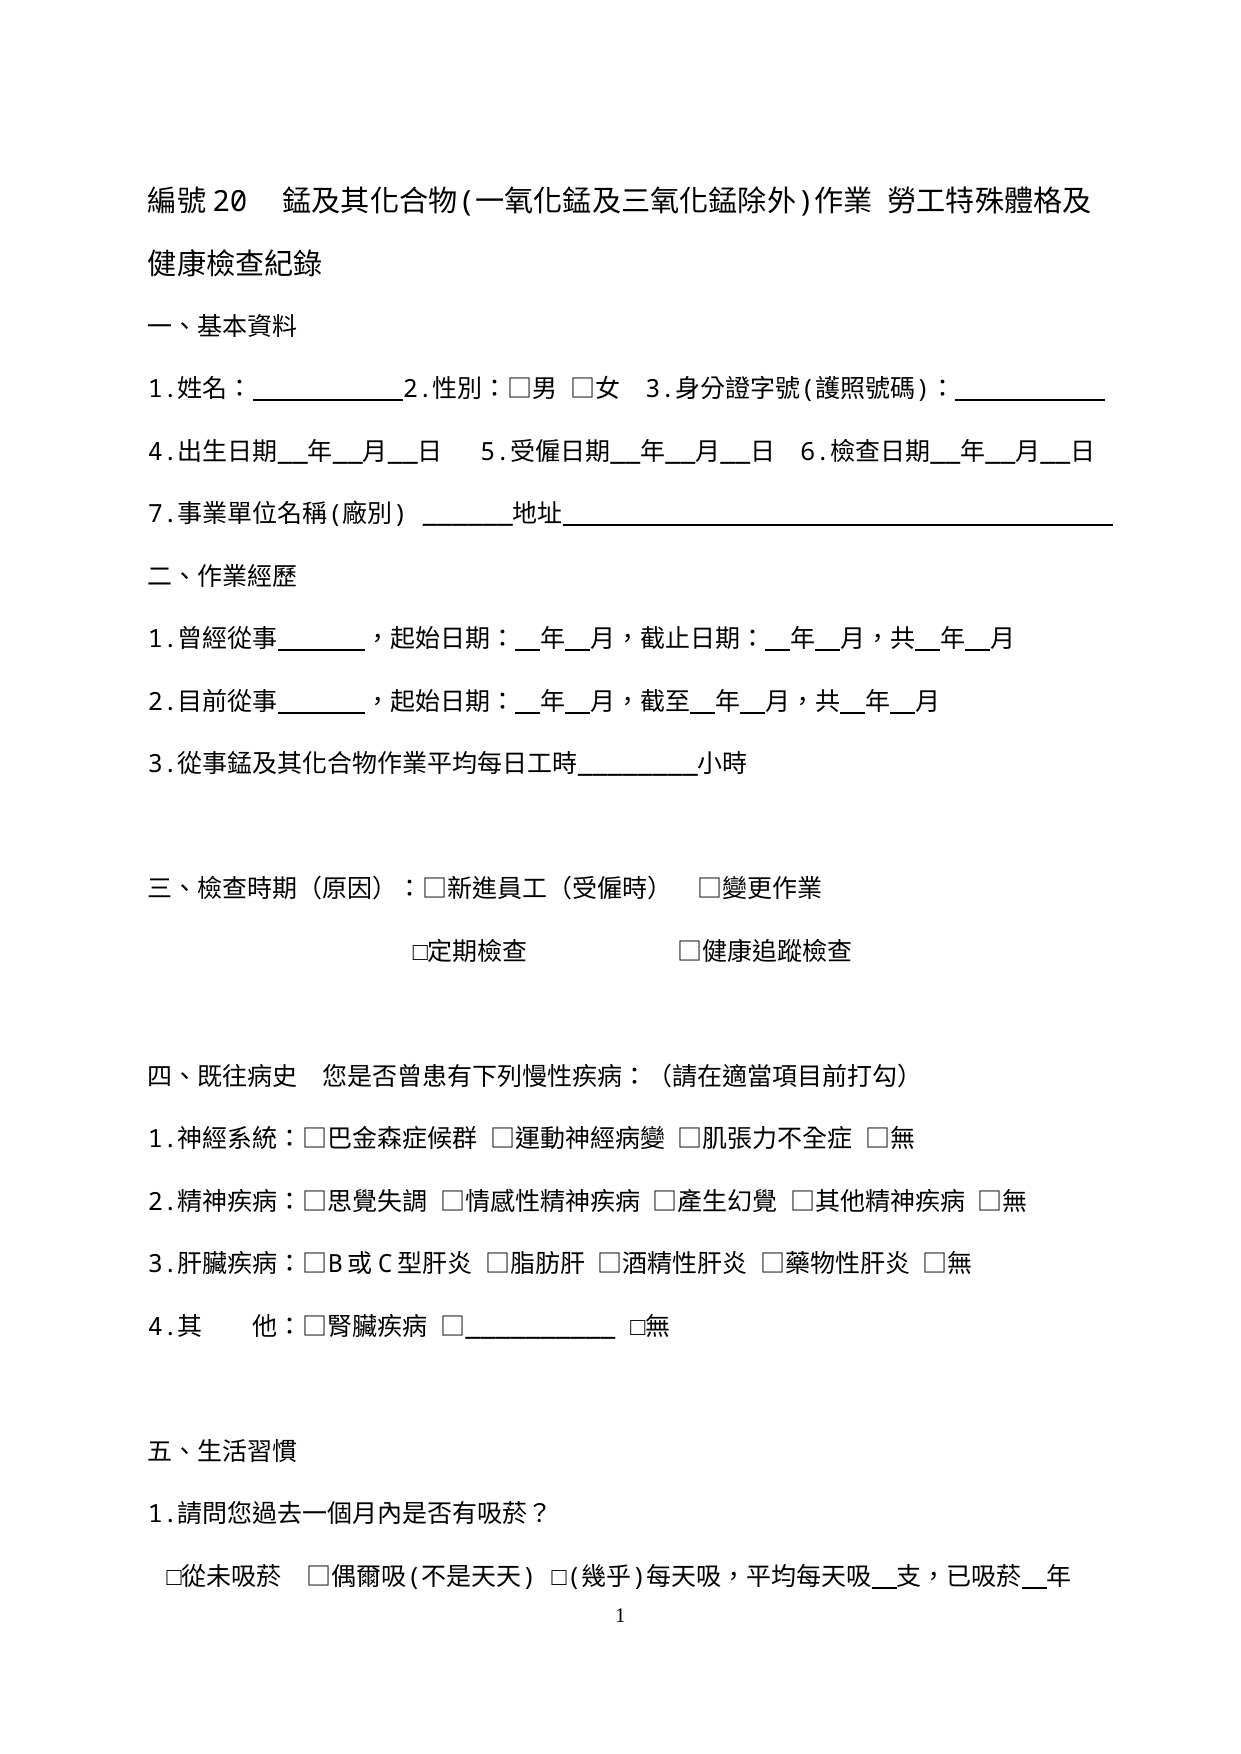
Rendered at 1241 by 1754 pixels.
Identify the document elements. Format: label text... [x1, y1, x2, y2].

text □定期檢查 □健康追蹤檢查 [148, 907, 1092, 970]
text 2.精神疾病：□思覺失調 □情感性精神疾病 □產生幻覺 □其他精神疾病 □無 [148, 1157, 1092, 1220]
text 1.請問您過去一個月內是否有吸菸？ [148, 1470, 1092, 1532]
text 四、既往病史 您是否曾患有下列慢性疾病：（請在適當項目前打勾） [148, 1032, 1092, 1095]
text 二、作業經歷 [148, 532, 1092, 595]
text 三、檢查時期（原因）：□新進員工（受僱時） □變更作業 [148, 845, 1092, 907]
text 一、基本資料 [148, 282, 1092, 345]
text 1.姓名： 2.性別：□男 □女 3.身分證字號(護照號碼)： [148, 345, 1171, 407]
subtitle 編號20 錳及其化合物(一氧化錳及三氧化錳除外)作業 勞工特殊體格及健康檢查紀錄 [148, 157, 1092, 282]
text 3.肝臟疾病：□B或C型肝炎 □脂肪肝 □酒精性肝炎 □藥物性肝炎 □無 [148, 1220, 1092, 1282]
text 4.其 他：□腎臟疾病 □__________ □無 [148, 1282, 1092, 1345]
text 3.從事錳及其化合物作業平均每日工時________小時 [148, 720, 1092, 782]
text 五、生活習慣 [148, 1407, 1092, 1470]
text 4.出生日期__年__月__日 5.受僱日期__年__月__日 6.檢查日期__年__月__日 [148, 407, 1171, 470]
text □從未吸菸 □偶爾吸(不是天天) □(幾乎)每天吸，平均每天吸 支，已吸菸 年 [166, 1532, 1092, 1595]
text 2.目前從事 ，起始日期： 年 月，截至 年 月，共 年 月 [148, 657, 1092, 720]
text 1.曾經從事 ，起始日期： 年 月，截止日期： 年 月，共 年 月 [148, 595, 1092, 657]
text 1.神經系統：□巴金森症候群 □運動神經病變 □肌張力不全症 □無 [148, 1095, 1092, 1157]
text 7.事業單位名稱(廠別) ______地址 [148, 470, 1133, 532]
